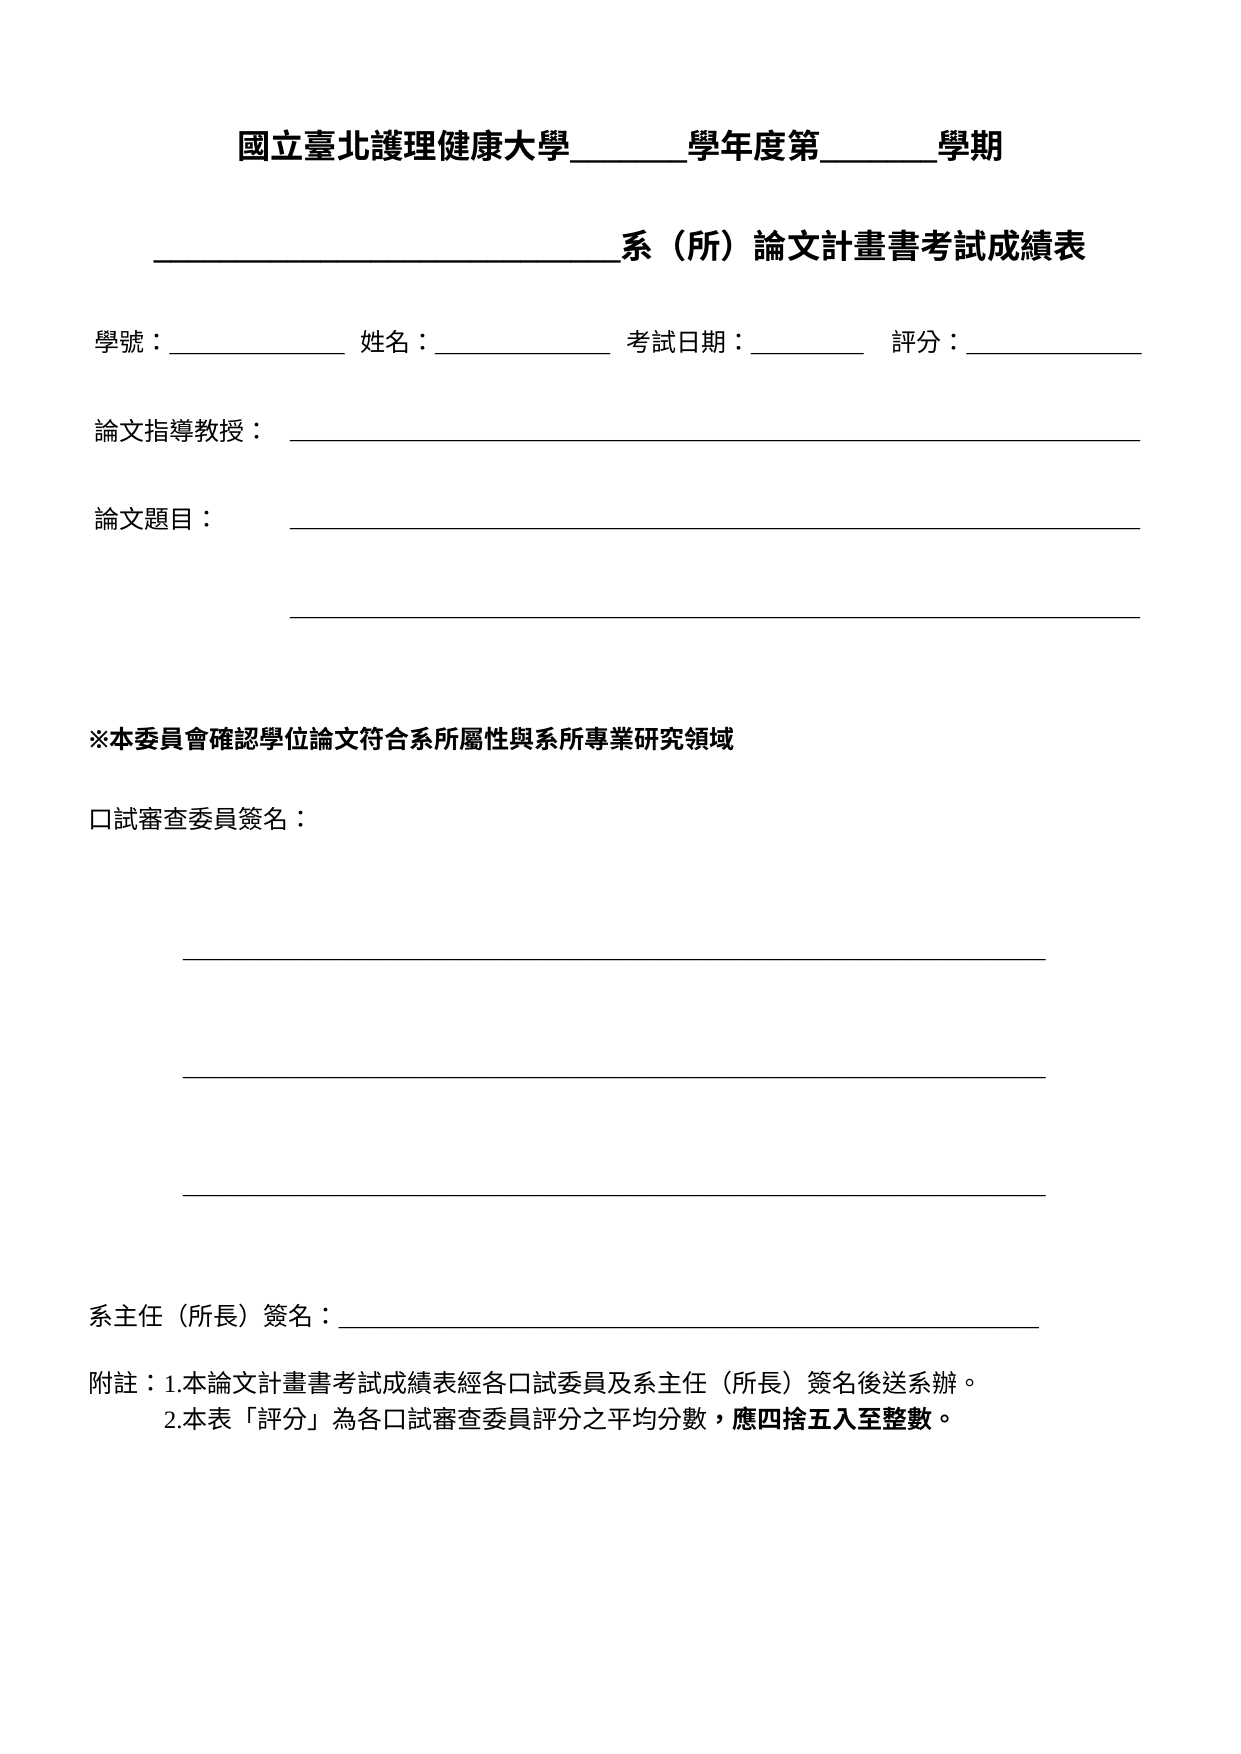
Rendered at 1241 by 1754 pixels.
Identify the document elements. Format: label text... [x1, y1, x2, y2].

text 國立臺北護理健康大學_______學年度第_______學期 [89, 102, 1152, 164]
table_header 姓名：______________ [354, 279, 620, 367]
table_cell 論文題目： [89, 456, 284, 544]
table_cell _____________________________________________________________________ [177, 1093, 1063, 1211]
table_cell ____________________________________________________________________ [284, 545, 1152, 633]
table_cell [89, 545, 284, 633]
text 附註：1.本論文計畫書考試成績表經各口試委員及系主任（所長）簽名後送系辦。 [89, 1364, 1152, 1400]
table_cell ____________________________________________________________________ [284, 368, 1152, 456]
text 系主任（所長）簽名：________________________________________________________ [89, 1272, 1152, 1335]
table_header 學號：______________ [89, 279, 354, 367]
text 2.本表「評分」為各口試審查委員評分之平均分數，應四捨五入至整數。 [89, 1400, 1152, 1436]
text 口試審查委員簽名： [89, 776, 1152, 839]
text ____________________________系（所）論文計畫書考試成績表 [89, 202, 1152, 264]
table_cell ____________________________________________________________________ [284, 456, 1152, 544]
table_cell _____________________________________________________________________ [177, 975, 1063, 1093]
text ※本委員會確認學位論文符合系所屬性與系所專業研究領域 [89, 696, 1152, 758]
table_header _____________________________________________________________________ [177, 857, 1063, 975]
table_cell 論文指導教授： [89, 368, 284, 456]
table_header 考試日期：_________ [620, 279, 886, 367]
table_header 評分：______________ [886, 279, 1152, 367]
